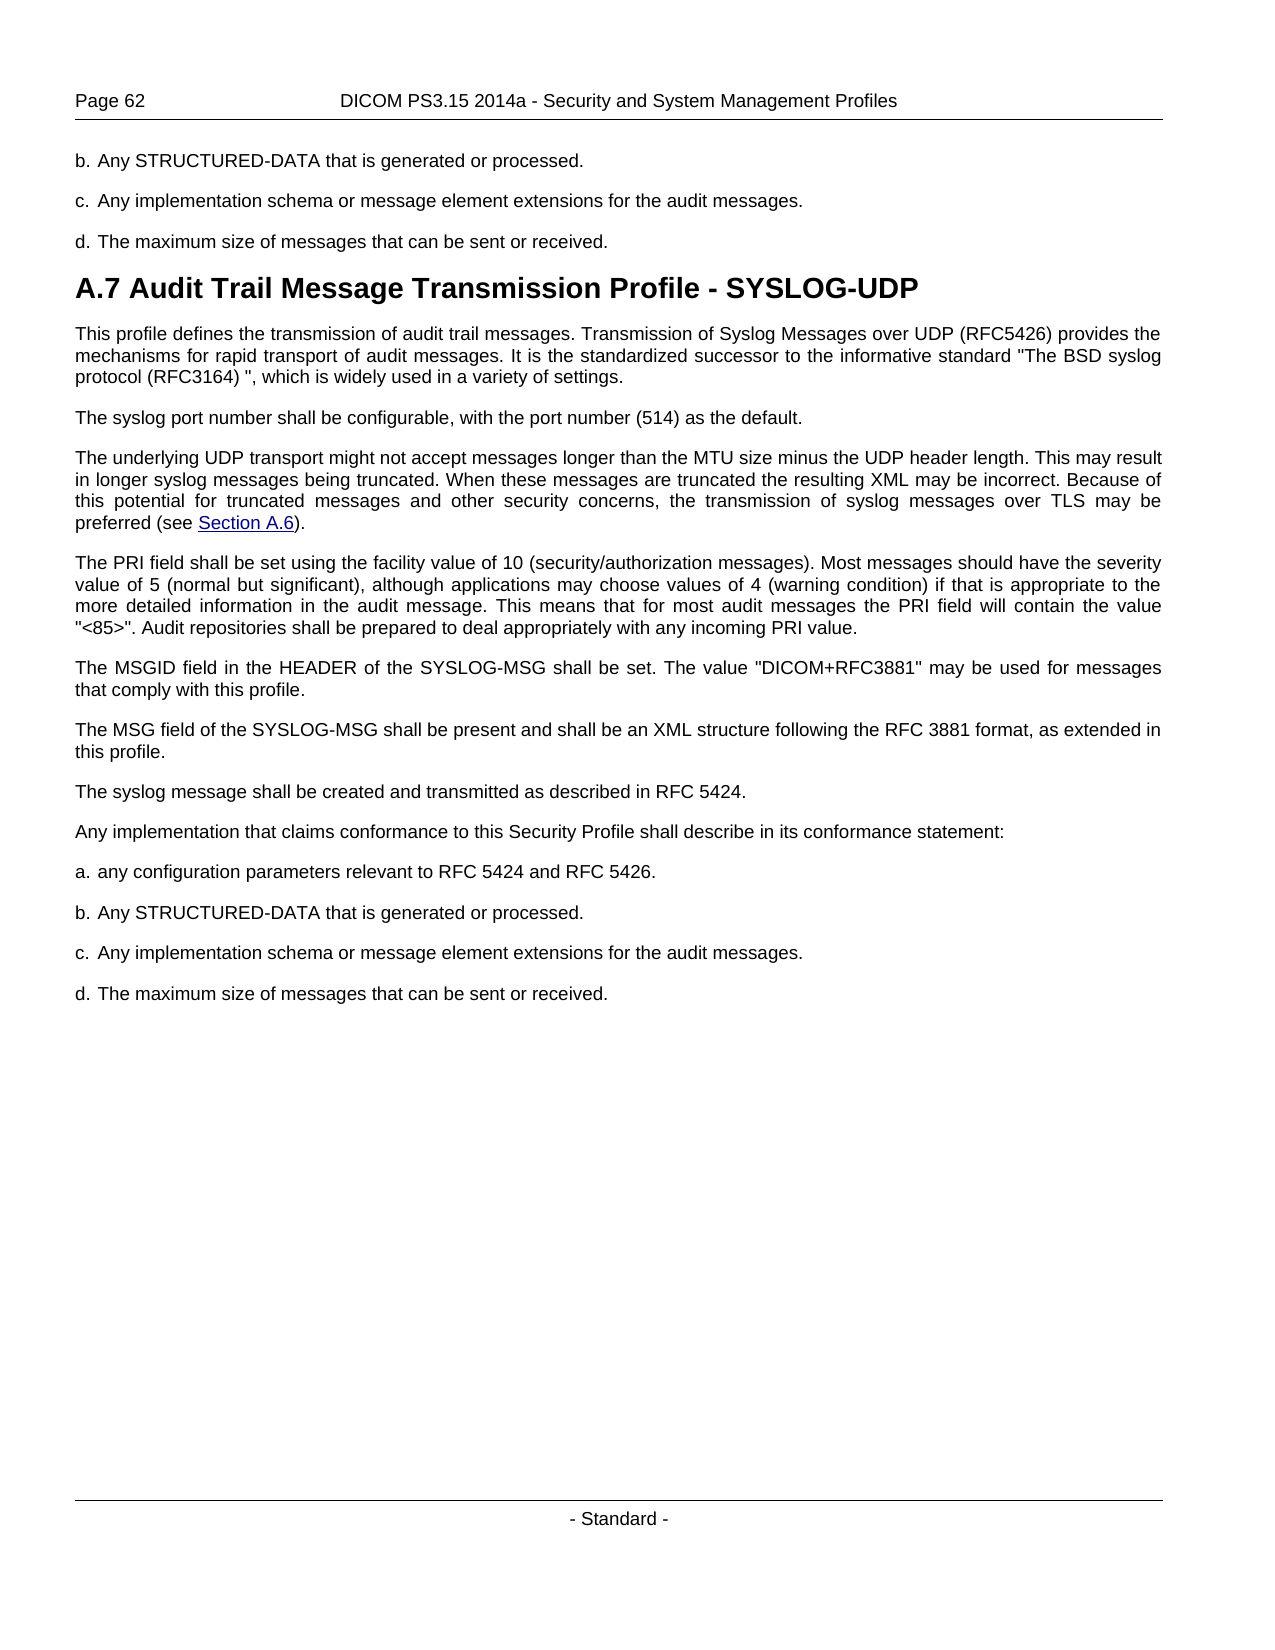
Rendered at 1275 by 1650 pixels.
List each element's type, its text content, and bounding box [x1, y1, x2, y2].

text This profile defines the transmission of audit trail messages. Transmission of Syslog Messages over UDP (RFC5426) provides the mechanisms for rapid transport of audit messages. It is the standardized successor to the informative standard "The BSD syslog protocol (RFC3164) ", which is widely used in a variety of settings. [75, 323, 1162, 388]
text The underlying UDP transport might not accept messages longer than the MTU size minus the UDP header length. This may result in longer syslog messages being truncated. When these messages are truncated the resulting XML may be incorrect. Because of this potential for truncated messages and other security concerns, the transmission of syslog messages over TLS may be preferred (see Section A.6). [75, 447, 1162, 533]
list Any implementation schema or message element extensions for the audit messages. [75, 942, 1162, 963]
text A.7 Audit Trail Message Transmission Profile - SYSLOG-UDP [75, 271, 1162, 304]
text The syslog message shall be created and transmitted as described in RFC 5424. [75, 781, 1162, 802]
text The syslog port number shall be configurable, with the port number (514) as the default. [75, 407, 1162, 428]
text The MSGID field in the HEADER of the SYSLOG-MSG shall be set. The value "DICOM+RFC3881" may be used for messages that comply with this profile. [75, 657, 1162, 700]
list The maximum size of messages that can be sent or received. [75, 231, 1162, 252]
text The PRI field shall be set using the facility value of 10 (security/authorization messages). Most messages should have the severity value of 5 (normal but significant), although applications may choose values of 4 (warning condition) if that is appropriate to the more detailed information in the audit message. This means that for most audit messages the PRI field will contain the value "<85>". Audit repositories shall be prepared to deal appropriately with any incoming PRI value. [75, 552, 1162, 638]
text Any implementation that claims conformance to this Security Profile shall describe in its conformance statement: [75, 821, 1162, 843]
text The MSG field of the SYSLOG-MSG shall be present and shall be an XML structure following the RFC 3881 format, as extended in this profile. [75, 719, 1162, 762]
list Any STRUCTURED-DATA that is generated or processed. [75, 150, 1162, 172]
list Any STRUCTURED-DATA that is generated or processed. [75, 902, 1162, 923]
list Any implementation schema or message element extensions for the audit messages. [75, 190, 1162, 212]
list any configuration parameters relevant to RFC 5424 and RFC 5426. [75, 861, 1162, 883]
list The maximum size of messages that can be sent or received. [75, 982, 1162, 1004]
